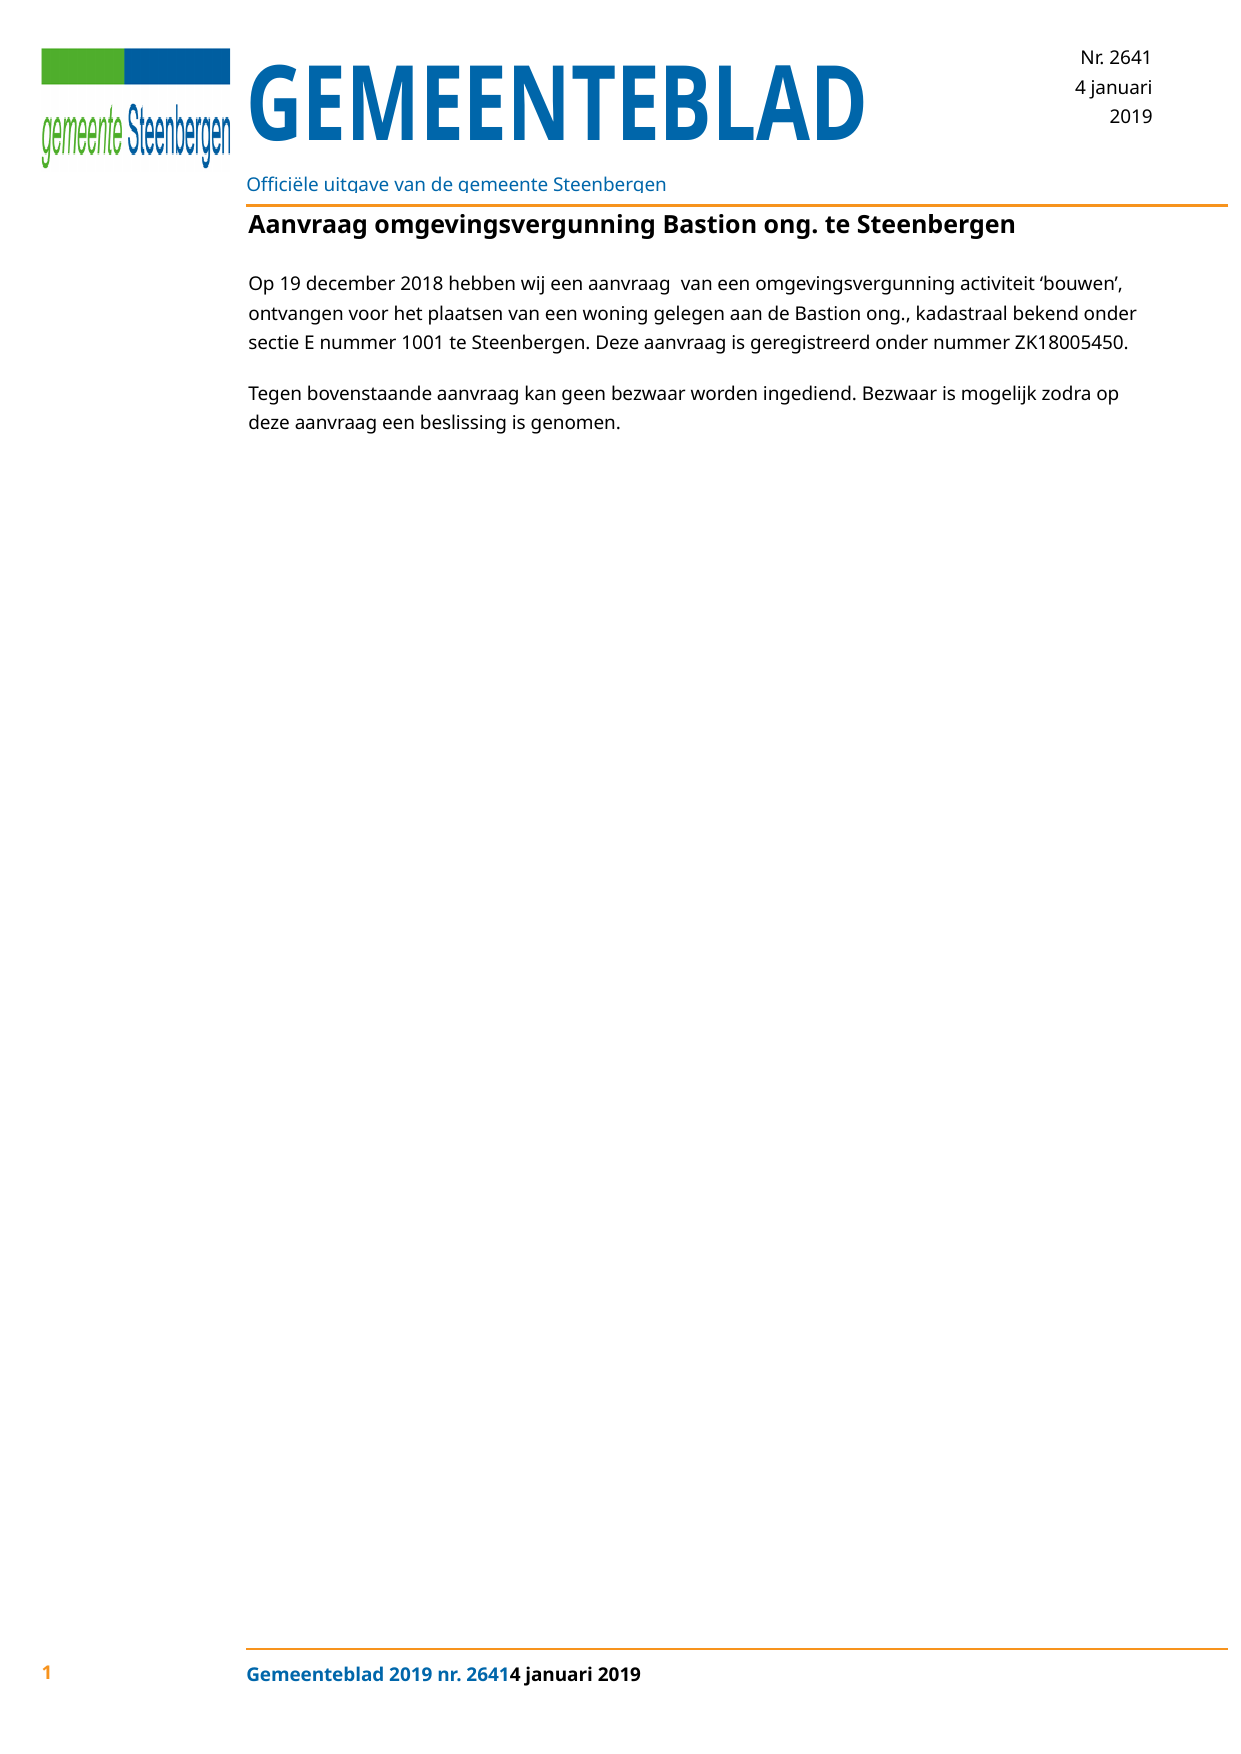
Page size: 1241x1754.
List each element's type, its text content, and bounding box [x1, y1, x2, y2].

text Tegen bovenstaande aanvraag kan geen bezwaar worden ingediend. Bezwaar is mogelijk zodra op deze aanvraag een beslissing is genomen. [248, 380, 1152, 435]
picture [41, 47, 231, 172]
text Op 19 december 2018 hebben wij een aanvraag van een omgevingsvergunning activiteit ‘bouwen’, ontvangen voor het plaatsen van een woning gelegen aan de Bastion ong., kadastraal bekend onder sectie E nummer 1001 te Steenbergen. Deze aanvraag is geregistreerd onder nummer ZK18005450. [248, 270, 1152, 355]
text Aanvraag omgevingsvergunning Bastion ong. te Steenbergen [248, 207, 1152, 241]
